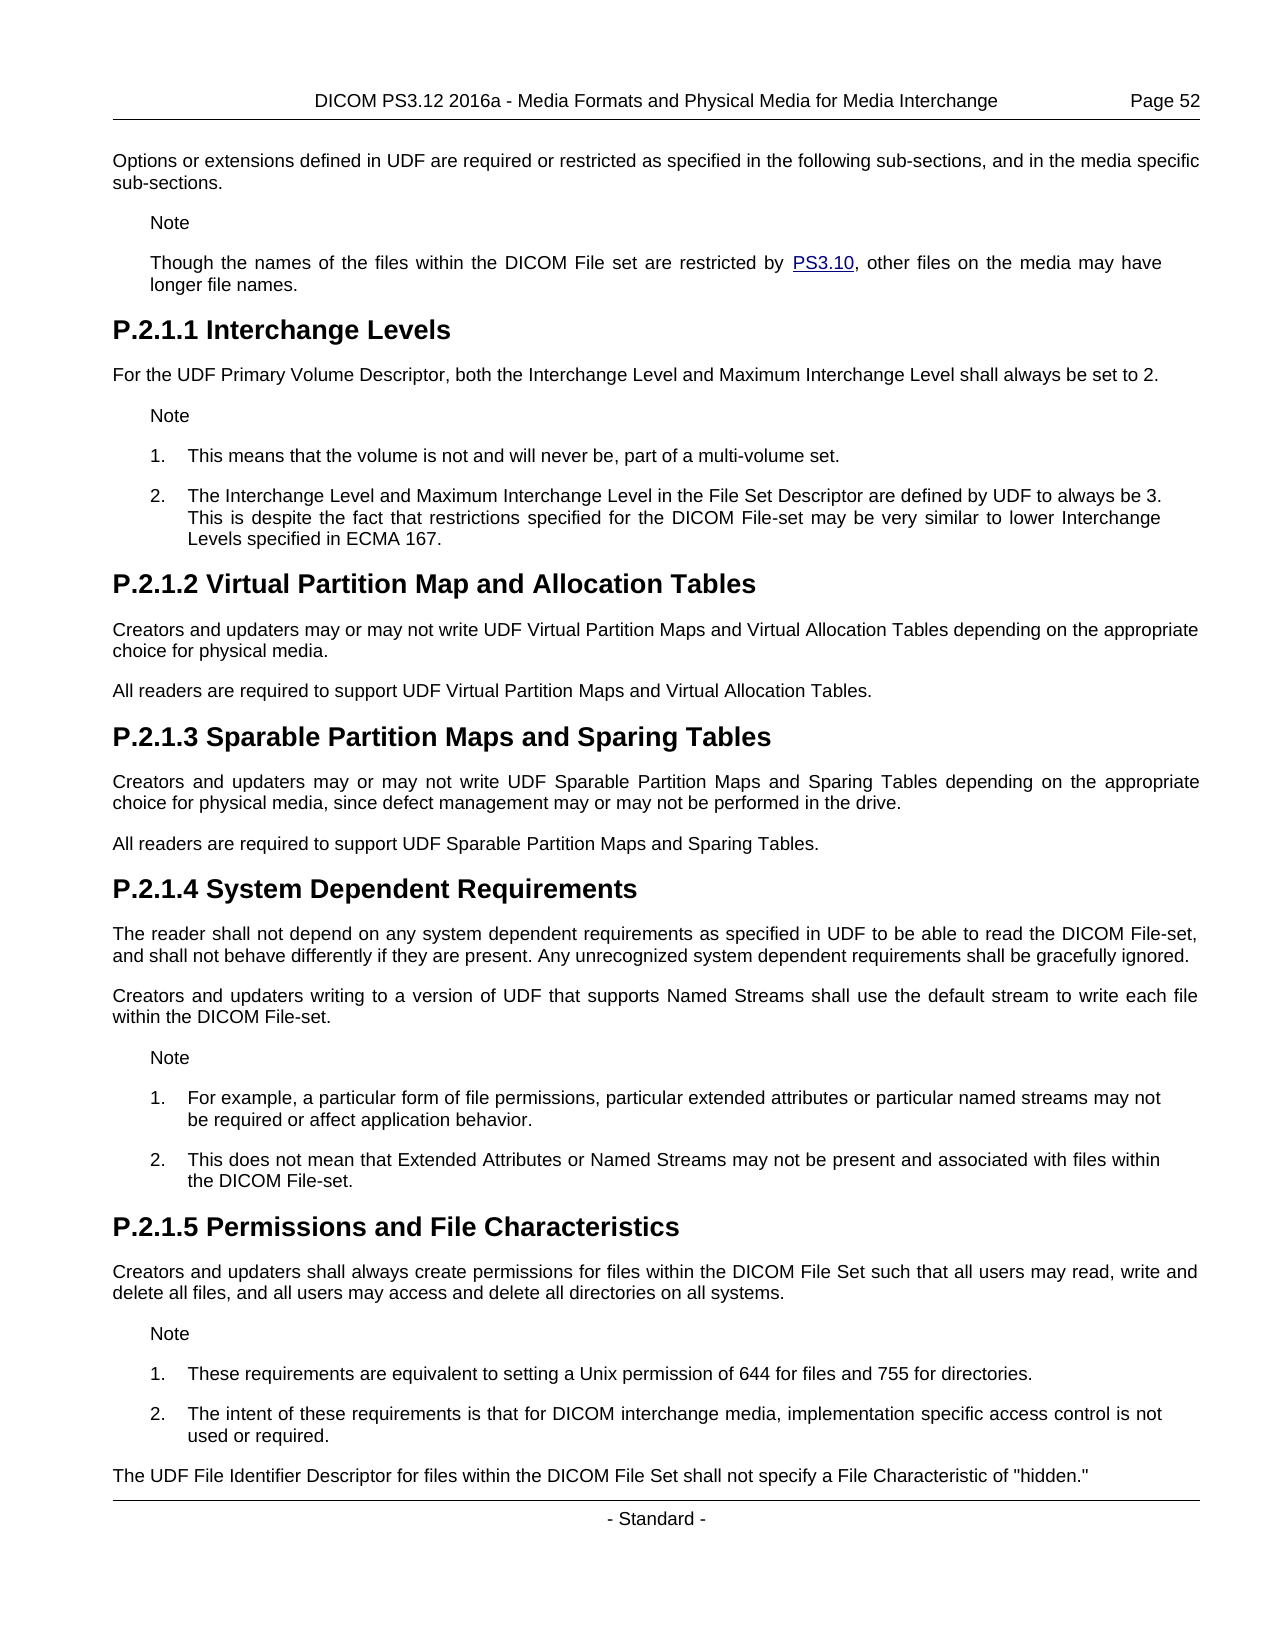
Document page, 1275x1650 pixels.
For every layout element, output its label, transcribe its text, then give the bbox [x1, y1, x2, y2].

list The intent of these requirements is that for DICOM interchange media, implementation specific access control is not used or required. [150, 1403, 1162, 1446]
text P.2.1.5 Permissions and File Characteristics [112, 1211, 1200, 1242]
text The reader shall not depend on any system dependent requirements as specified in UDF to be able to read the DICOM File-set, and shall not behave differently if they are present. Any unrecognized system dependent requirements shall be gracefully ignored. [112, 923, 1200, 966]
text Note [150, 1322, 1162, 1344]
text Note [150, 212, 1162, 233]
text The UDF File Identifier Descriptor for files within the DICOM File Set shall not specify a File Characteristic of "hidden." [112, 1465, 1200, 1487]
text Creators and updaters may or may not write UDF Sparable Partition Maps and Sparing Tables depending on the appropriate choice for physical media, since defect management may or may not be performed in the drive. [112, 771, 1200, 814]
text P.2.1.4 System Dependent Requirements [112, 873, 1200, 904]
text All readers are required to support UDF Sparable Partition Maps and Sparing Tables. [112, 832, 1200, 854]
text Creators and updaters may or may not write UDF Virtual Partition Maps and Virtual Allocation Tables depending on the appropriate choice for physical media. [112, 618, 1200, 662]
text Note [150, 404, 1162, 426]
text P.2.1.3 Sparable Partition Maps and Sparing Tables [112, 721, 1200, 752]
text Creators and updaters writing to a version of UDF that supports Named Streams shall use the default stream to write each file within the DICOM File-set. [112, 985, 1200, 1028]
text Note [150, 1047, 1162, 1068]
list These requirements are equivalent to setting a Unix permission of 644 for files and 755 for directories. [150, 1363, 1162, 1384]
text Though the names of the files within the DICOM File set are restricted by PS3.10, other files on the media may have longer file names. [150, 252, 1162, 295]
list The Interchange Level and Maximum Interchange Level in the File Set Descriptor are defined by UDF to always be 3. This is despite the fact that restrictions specified for the DICOM File-set may be very similar to lower Interchange Levels specified in ECMA 167. [150, 485, 1162, 550]
list This means that the volume is not and will never be, part of a multi-volume set. [150, 445, 1162, 466]
list This does not mean that Extended Attributes or Named Streams may not be present and associated with files within the DICOM File-set. [150, 1149, 1162, 1192]
text Creators and updaters shall always create permissions for files within the DICOM File Set such that all users may read, write and delete all files, and all users may access and delete all directories on all systems. [112, 1261, 1200, 1304]
list For example, a particular form of file permissions, particular extended attributes or particular named streams may not be required or affect application behavior. [150, 1087, 1162, 1130]
text P.2.1.2 Virtual Partition Map and Allocation Tables [112, 568, 1200, 600]
text P.2.1.1 Interchange Levels [112, 314, 1200, 345]
text For the UDF Primary Volume Descriptor, both the Interchange Level and Maximum Interchange Level shall always be set to 2. [112, 364, 1200, 386]
text All readers are required to support UDF Virtual Partition Maps and Virtual Allocation Tables. [112, 680, 1200, 702]
text Options or extensions defined in UDF are required or restricted as specified in the following sub-sections, and in the media specific sub-sections. [112, 150, 1200, 193]
